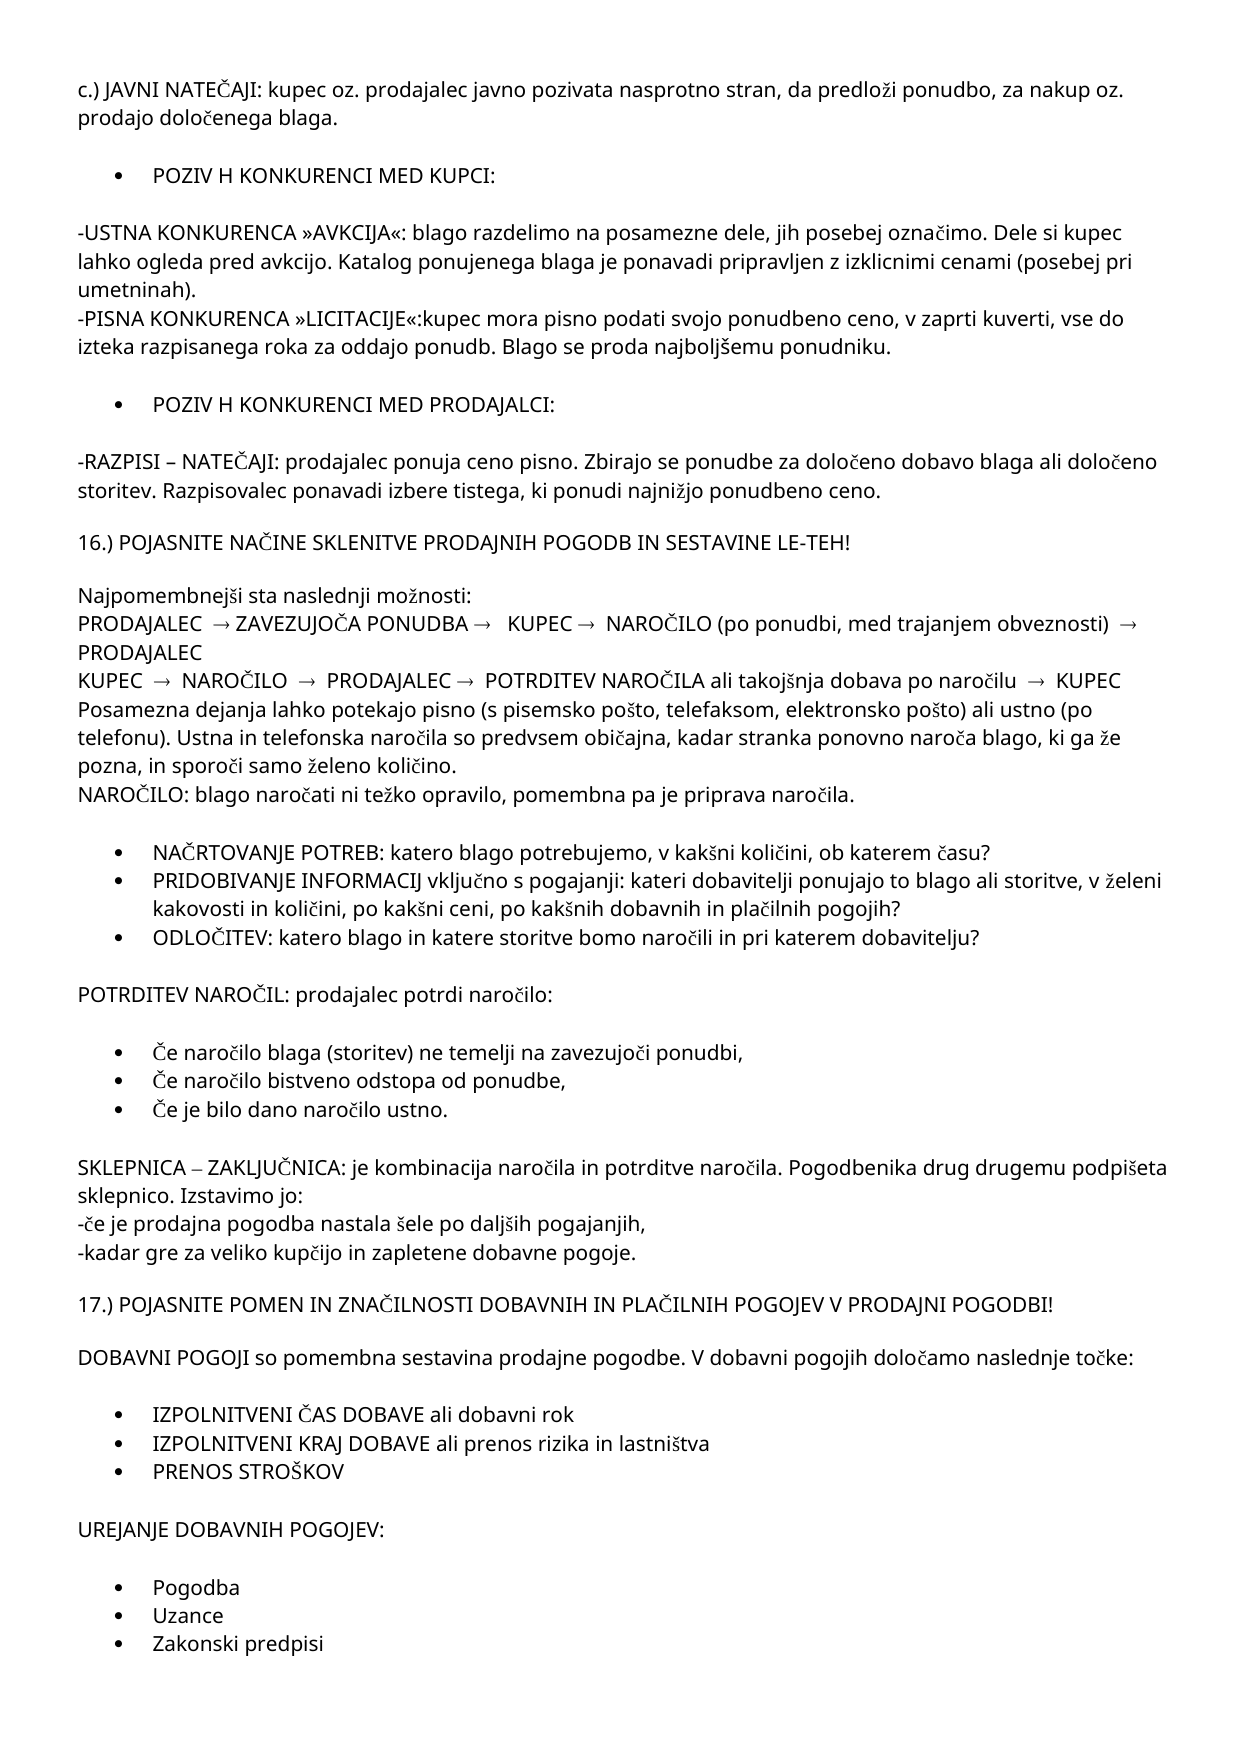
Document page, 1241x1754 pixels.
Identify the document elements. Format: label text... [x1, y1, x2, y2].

text -PISNA KONKURENCA »LICITACIJE«:kupec mora pisno podati svojo ponudbeno ceno, v zaprti kuverti, vse do izteka razpisanega roka za oddajo ponudb. Blago se proda najboljšemu ponudniku. [77, 304, 1169, 361]
text DOBAVNI POGOJI so pomembna sestavina prodajne pogodbe. V dobavni pogojih določamo naslednje točke: [77, 1343, 1169, 1371]
text -kadar gre za veliko kupčijo in zapletene dobavne pogoje. [77, 1238, 1169, 1290]
list PRENOS STROŠKOV [115, 1457, 1169, 1486]
list Če je bilo dano naročilo ustno. [115, 1095, 1169, 1123]
text 16.) POJASNITE NAČINE SKLENITVE PRODAJNIH POGODB IN SESTAVINE LE-TEH! [77, 528, 1169, 557]
text Najpomembnejši sta naslednji možnosti: [77, 581, 1169, 609]
list POZIV H KONKURENCI MED PRODAJALCI: [115, 390, 1169, 418]
list IZPOLNITVENI KRAJ DOBAVE ali prenos rizika in lastništva [115, 1429, 1169, 1457]
text KUPEC  NAROČILO  PRODAJALEC  POTRDITEV NAROČILA ali takojšnja dobava po naročilu  KUPEC [77, 666, 1169, 695]
text c.) JAVNI NATEČAJI: kupec oz. prodajalec javno pozivata nasprotno stran, da predloži ponudbo, za nakup oz. prodajo določenega blaga. [77, 75, 1169, 132]
list Zakonski predpisi [115, 1629, 1169, 1658]
list IZPOLNITVENI ČAS DOBAVE ali dobavni rok [115, 1401, 1169, 1429]
text SKLEPNICA – ZAKLJUČNICA: je kombinacija naročila in potrditve naročila. Pogodbenika drug drugemu podpišeta sklepnico. Izstavimo jo: [77, 1153, 1169, 1209]
list ODLOČITEV: katero blago in katere storitve bomo naročili in pri katerem dobavitelju? [115, 923, 1169, 951]
list Če naročilo bistveno odstopa od ponudbe, [115, 1067, 1169, 1095]
text PRODAJALEC  ZAVEZUJOČA PONUDBA  KUPEC  NAROČILO (po ponudbi, med trajanjem obveznosti)  PRODAJALEC [77, 609, 1169, 666]
list Pogodba [115, 1573, 1169, 1601]
list POZIV H KONKURENCI MED KUPCI: [115, 161, 1169, 189]
list Uzance [115, 1601, 1169, 1629]
text -RAZPISI – NATEČAJI: prodajalec ponuja ceno pisno. Zbirajo se ponudbe za določeno dobavo blaga ali določeno storitev. Razpisovalec ponavadi izbere tistega, ki ponudi najnižjo ponudbeno ceno. [77, 447, 1169, 528]
text NAROČILO: blago naročati ni težko opravilo, pomembna pa je priprava naročila. [77, 780, 1169, 808]
text POTRDITEV NAROČIL: prodajalec potrdi naročilo: [77, 981, 1169, 1009]
list PRIDOBIVANJE INFORMACIJ vključno s pogajanji: kateri dobavitelji ponujajo to blago ali storitve, v želeni kakovosti in količini, po kakšni ceni, po kakšnih dobavnih in plačilnih pogojih? [115, 866, 1169, 923]
text UREJANJE DOBAVNIH POGOJEV: [77, 1515, 1169, 1543]
text Posamezna dejanja lahko potekajo pisno (s pisemsko pošto, telefaksom, elektronsko pošto) ali ustno (po telefonu). Ustna in telefonska naročila so predvsem običajna, kadar stranka ponovno naroča blago, ki ga že pozna, in sporoči samo želeno količino. [77, 695, 1169, 780]
text 17.) POJASNITE POMEN IN ZNAČILNOSTI DOBAVNIH IN PLAČILNIH POGOJEV V PRODAJNI POGODBI! [77, 1290, 1169, 1319]
text -če je prodajna pogodba nastala šele po daljših pogajanjih, [77, 1209, 1169, 1238]
list NAČRTOVANJE POTREB: katero blago potrebujemo, v kakšni količini, ob katerem času? [115, 838, 1169, 866]
text -USTNA KONKURENCA »AVKCIJA«: blago razdelimo na posamezne dele, jih posebej označimo. Dele si kupec lahko ogleda pred avkcijo. Katalog ponujenega blaga je ponavadi pripravljen z izklicnimi cenami (posebej pri umetninah). [77, 218, 1169, 304]
list Če naročilo blaga (storitev) ne temelji na zavezujoči ponudbi, [115, 1038, 1169, 1067]
